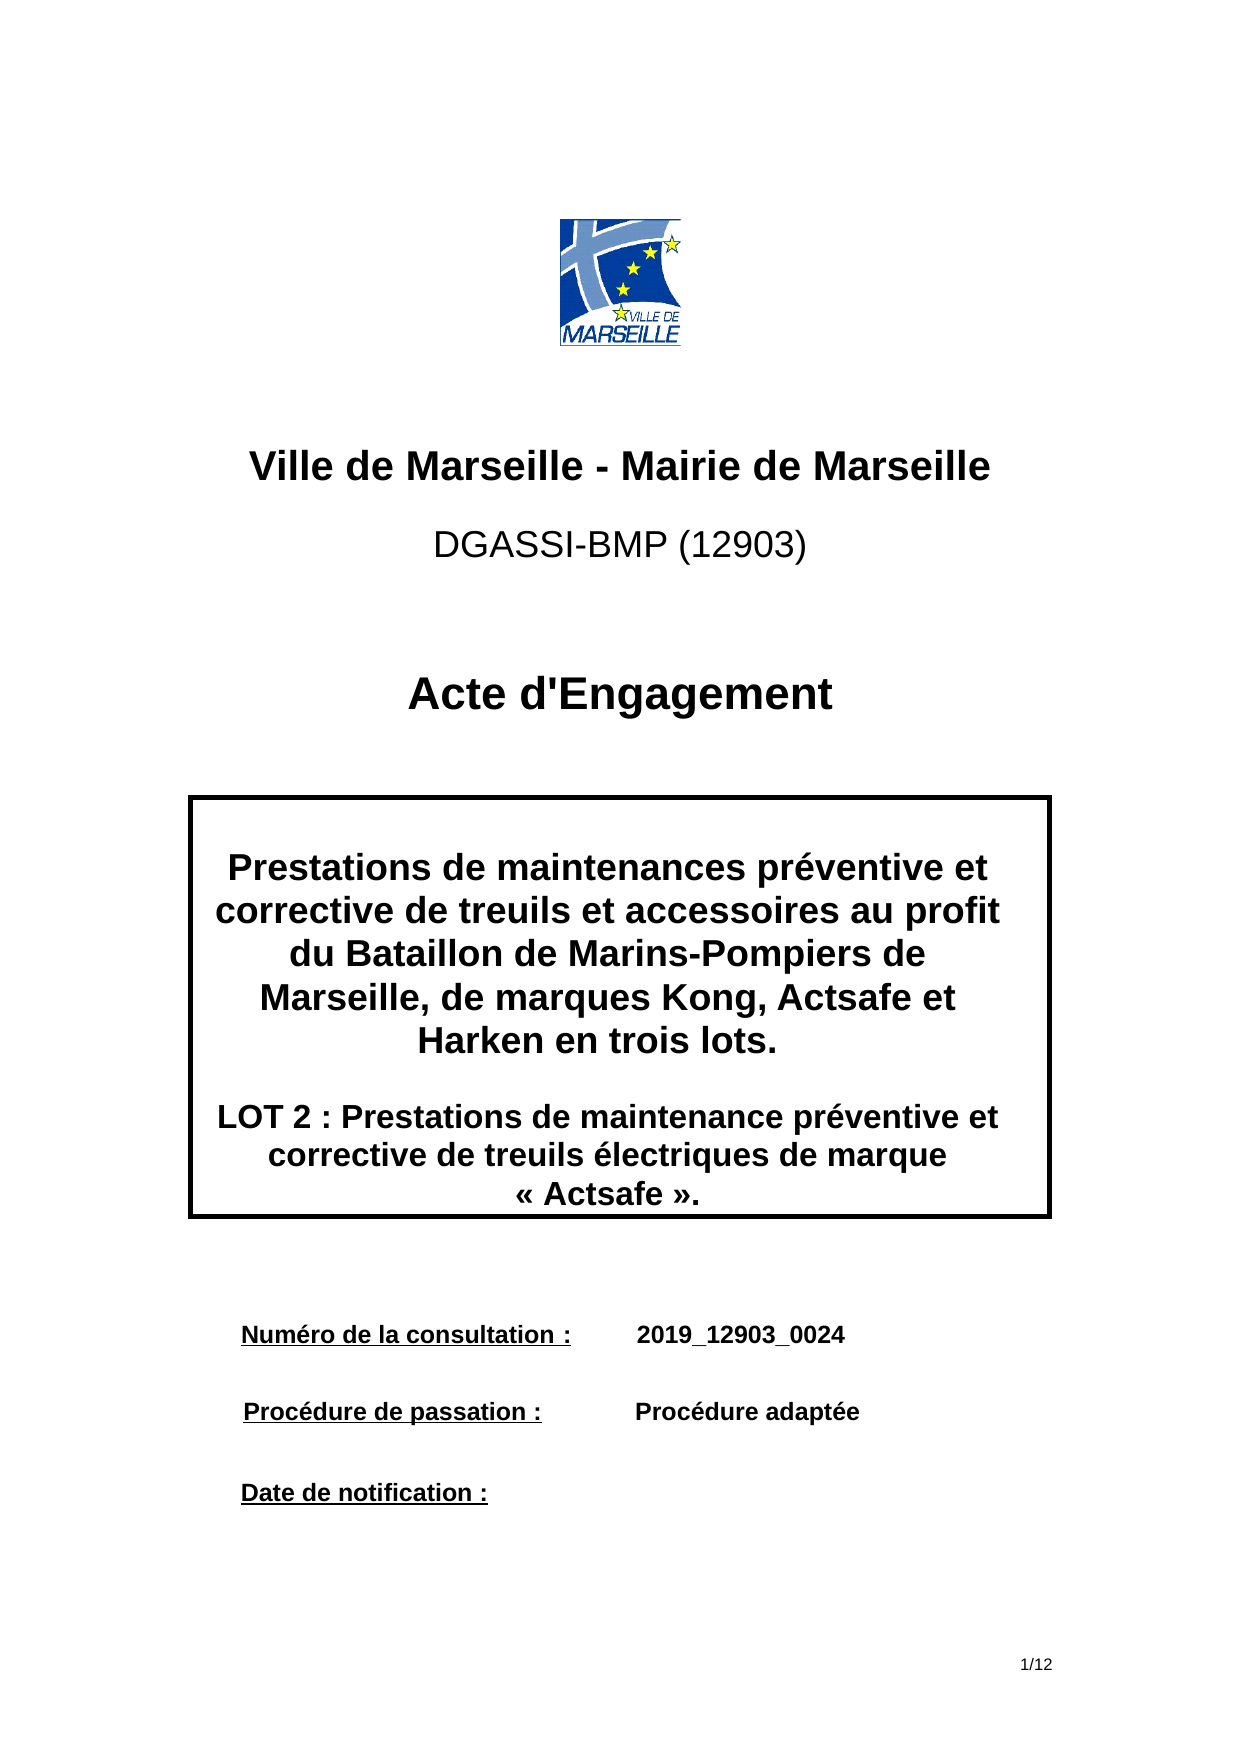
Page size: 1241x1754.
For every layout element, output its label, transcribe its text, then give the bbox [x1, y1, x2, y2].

text Ville de Marseille - Mairie de Marseille [188, 441, 1052, 489]
text DGASSI-BMP (12903) [188, 523, 1052, 566]
text LOT 2 : Prestations de maintenance préventive et corrective de treuils électriques de marque « Actsafe ». [193, 1089, 1047, 1214]
text Numéro de la consultation : 2019_12903_0024 [241, 1320, 1052, 1349]
text Procédure de passation : Procédure adaptée [243, 1397, 1052, 1426]
text Date de notification : [241, 1478, 1052, 1507]
text Prestations de maintenances préventive et corrective de treuils et accessoires au profit du Bataillon de Marins-Pompiers de Marseille, de marques Kong, Actsafe et Harken en trois lots. [193, 838, 1047, 1061]
text Acte d'Engagement [188, 667, 1052, 719]
